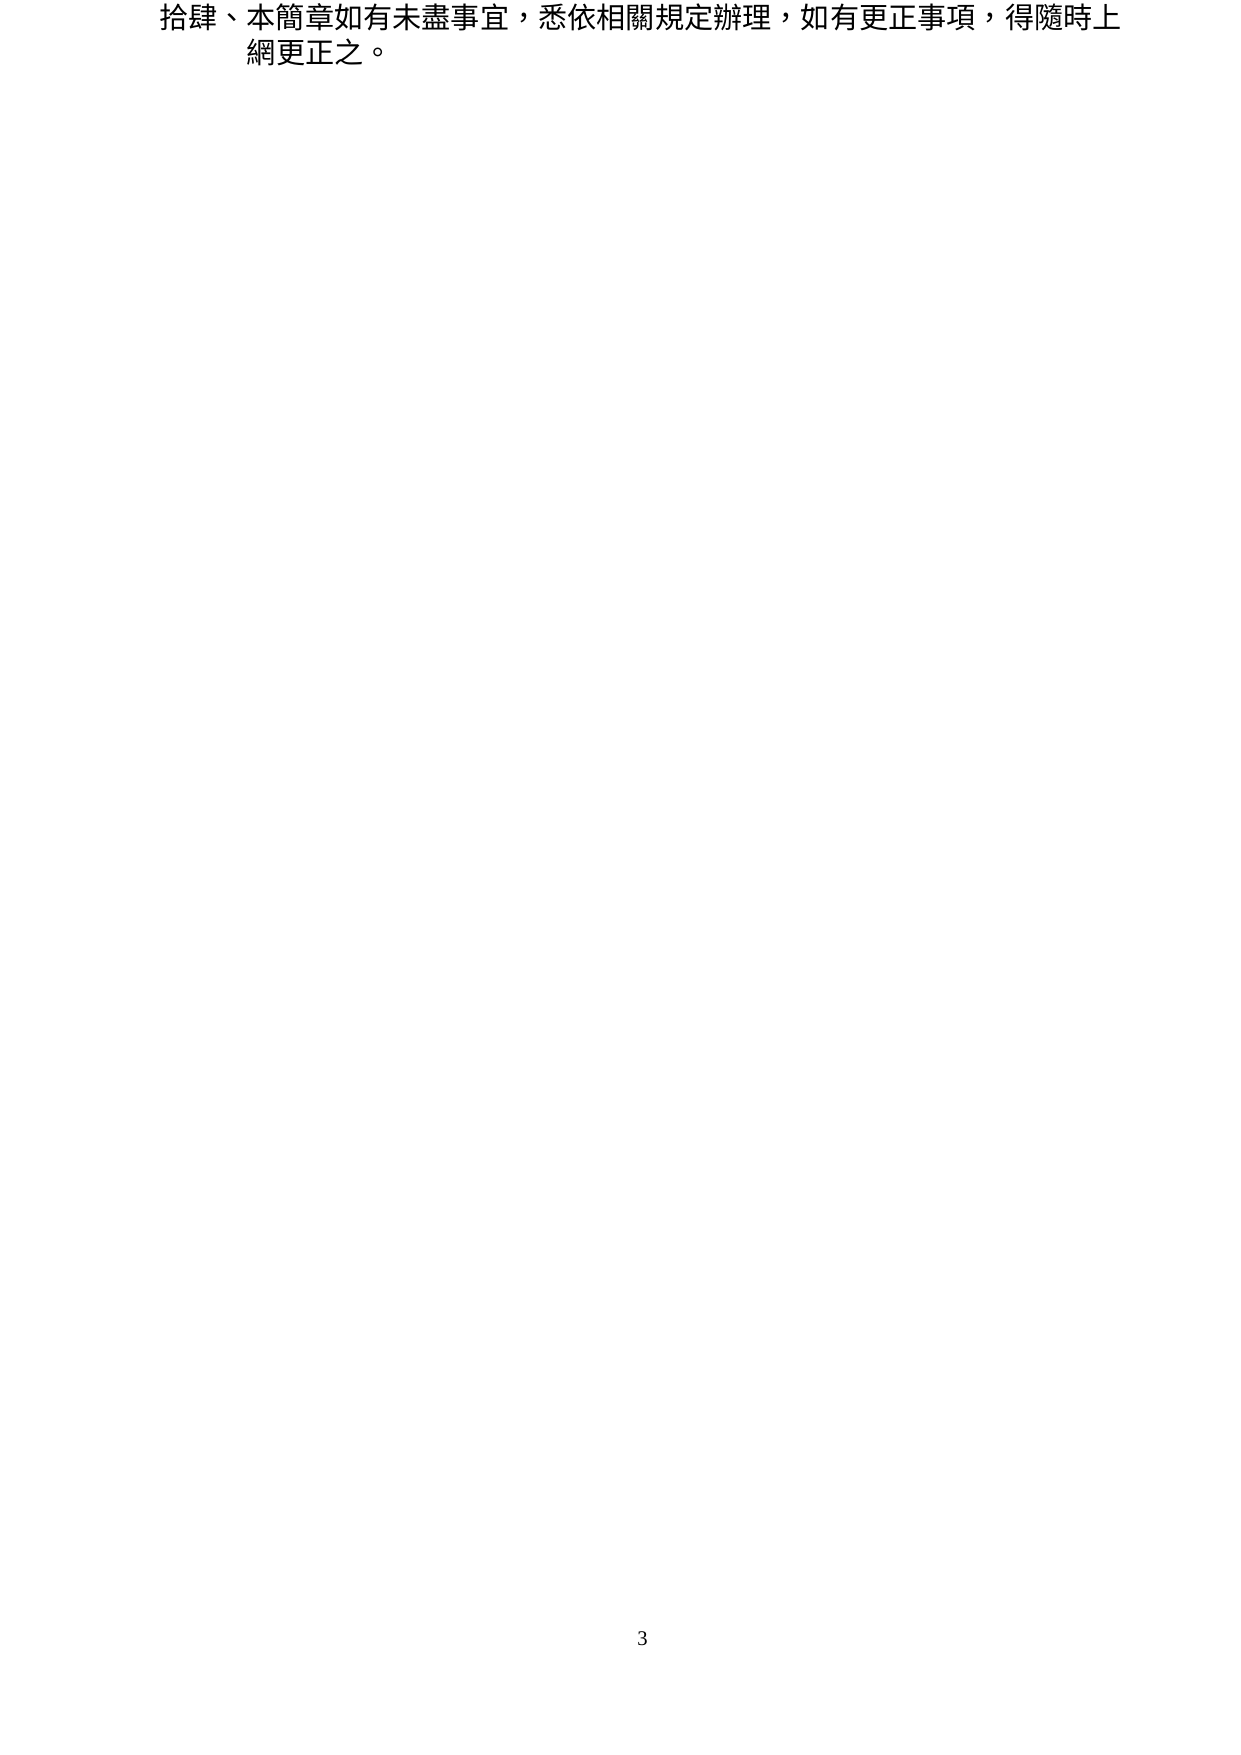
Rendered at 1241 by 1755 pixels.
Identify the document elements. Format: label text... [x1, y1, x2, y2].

text 拾肆、本簡章如有未盡事宜，悉依相關規定辦理，如有更正事項，得隨時上網更正之。 [159, 0, 1122, 71]
